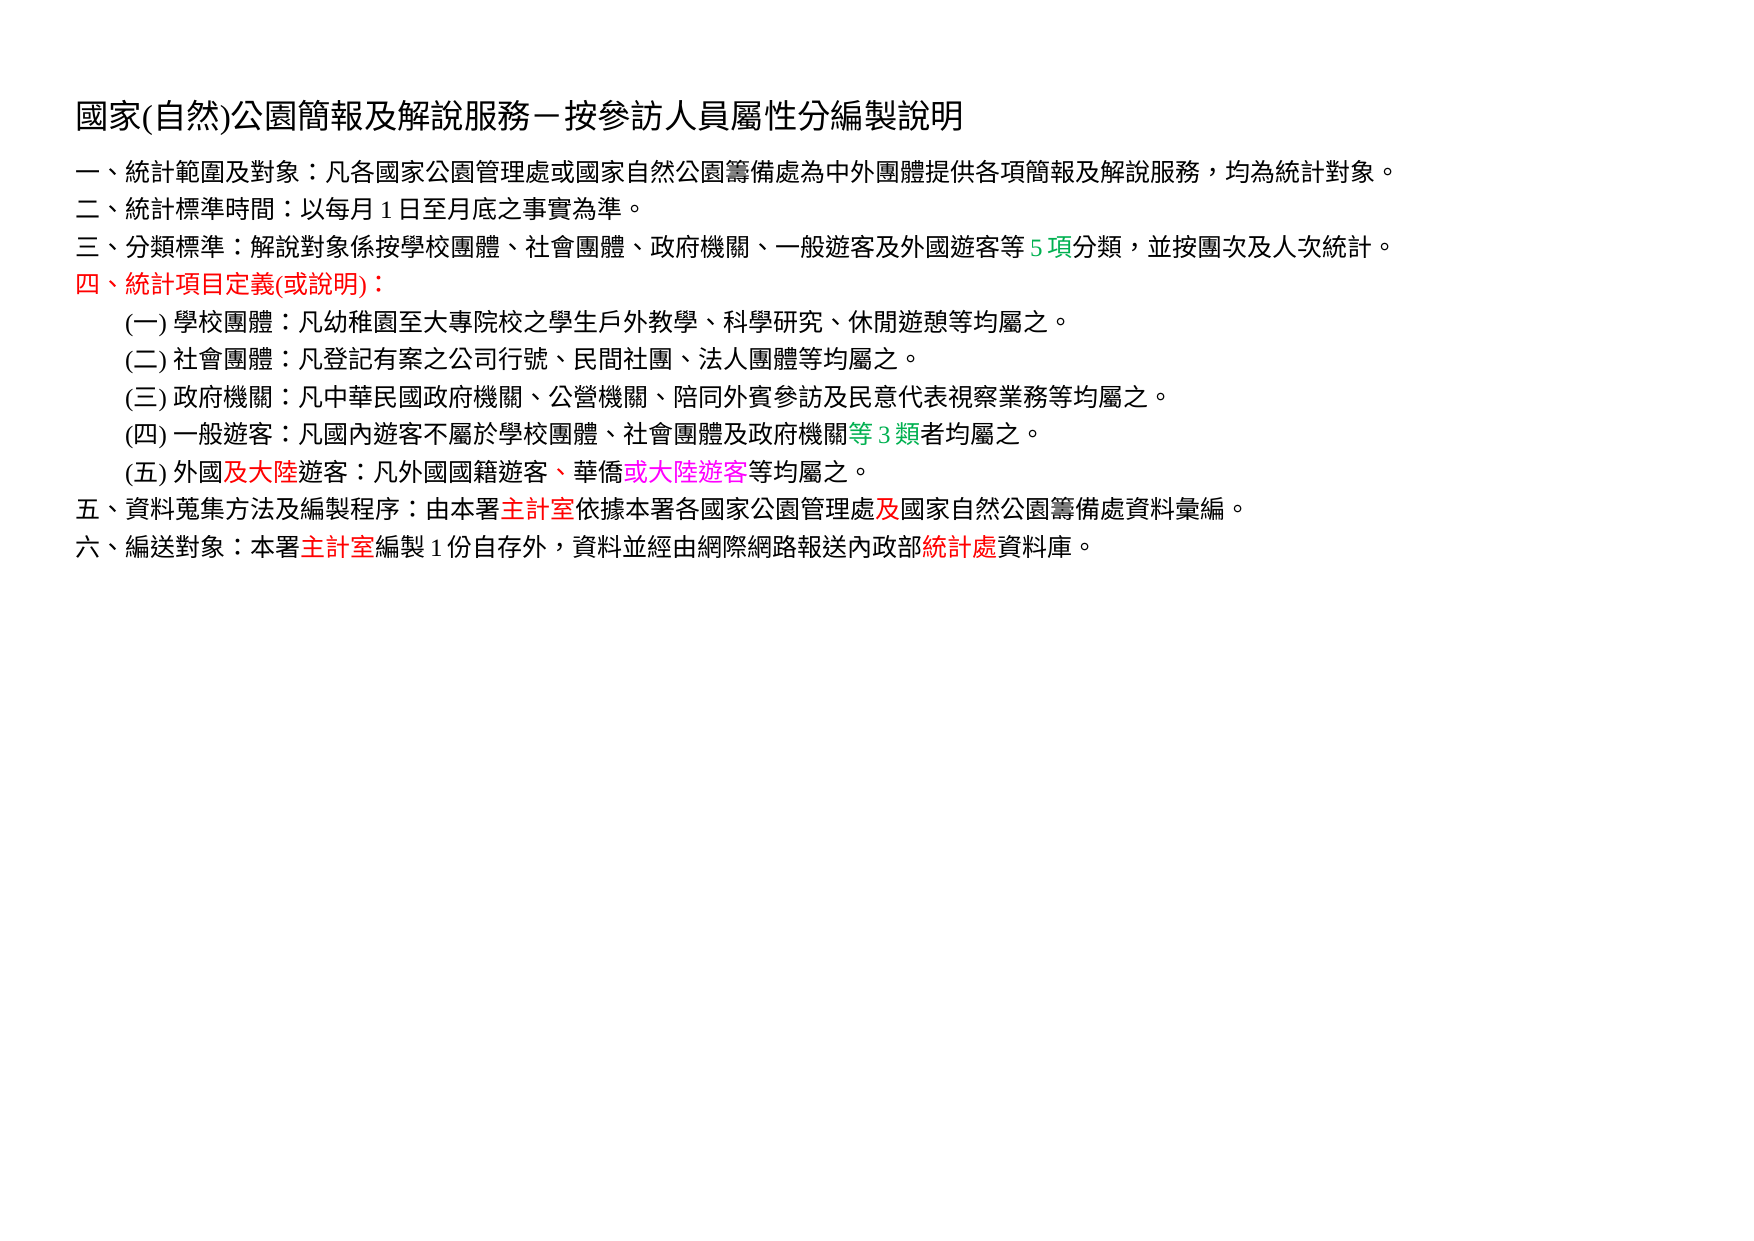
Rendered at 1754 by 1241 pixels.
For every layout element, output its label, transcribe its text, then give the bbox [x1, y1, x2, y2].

text (四) 一般遊客：凡國內遊客不屬於學校團體、社會團體及政府機關等3類者均屬之。 [75, 414, 1679, 451]
text (一) 學校團體：凡幼稚園至大專院校之學生戶外教學、科學研究、休閒遊憩等均屬之。 [75, 301, 1679, 339]
text 五、資料蒐集方法及編製程序：由本署主計室依據本署各國家公園管理處及國家自然公園籌備處資料彙編。 [75, 489, 1679, 526]
text (二) 社會團體：凡登記有案之公司行號、民間社團、法人團體等均屬之。 [75, 339, 1679, 376]
text 四、統計項目定義(或說明)： [75, 264, 1679, 301]
text 六、編送對象：本署主計室編製1份自存外，資料並經由網際網路報送內政部統計處資料庫。 [75, 526, 1679, 564]
text 一、統計範圍及對象：凡各國家公園管理處或國家自然公園籌備處為中外團體提供各項簡報及解說服務，均為統計對象。 [75, 151, 1679, 189]
text 二、統計標準時間：以每月1日至月底之事實為準。 [75, 189, 1679, 226]
text 國家(自然)公園簡報及解說服務－按參訪人員屬性分編製說明 [75, 76, 1679, 151]
text 三、分類標準：解說對象係按學校團體、社會團體、政府機關、一般遊客及外國遊客等5項分類，並按團次及人次統計。 [75, 226, 1679, 264]
text (三) 政府機關：凡中華民國政府機關、公營機關、陪同外賓參訪及民意代表視察業務等均屬之。 [75, 376, 1679, 414]
text (五) 外國及大陸遊客：凡外國國籍遊客、華僑或大陸遊客等均屬之。 [75, 451, 1679, 489]
